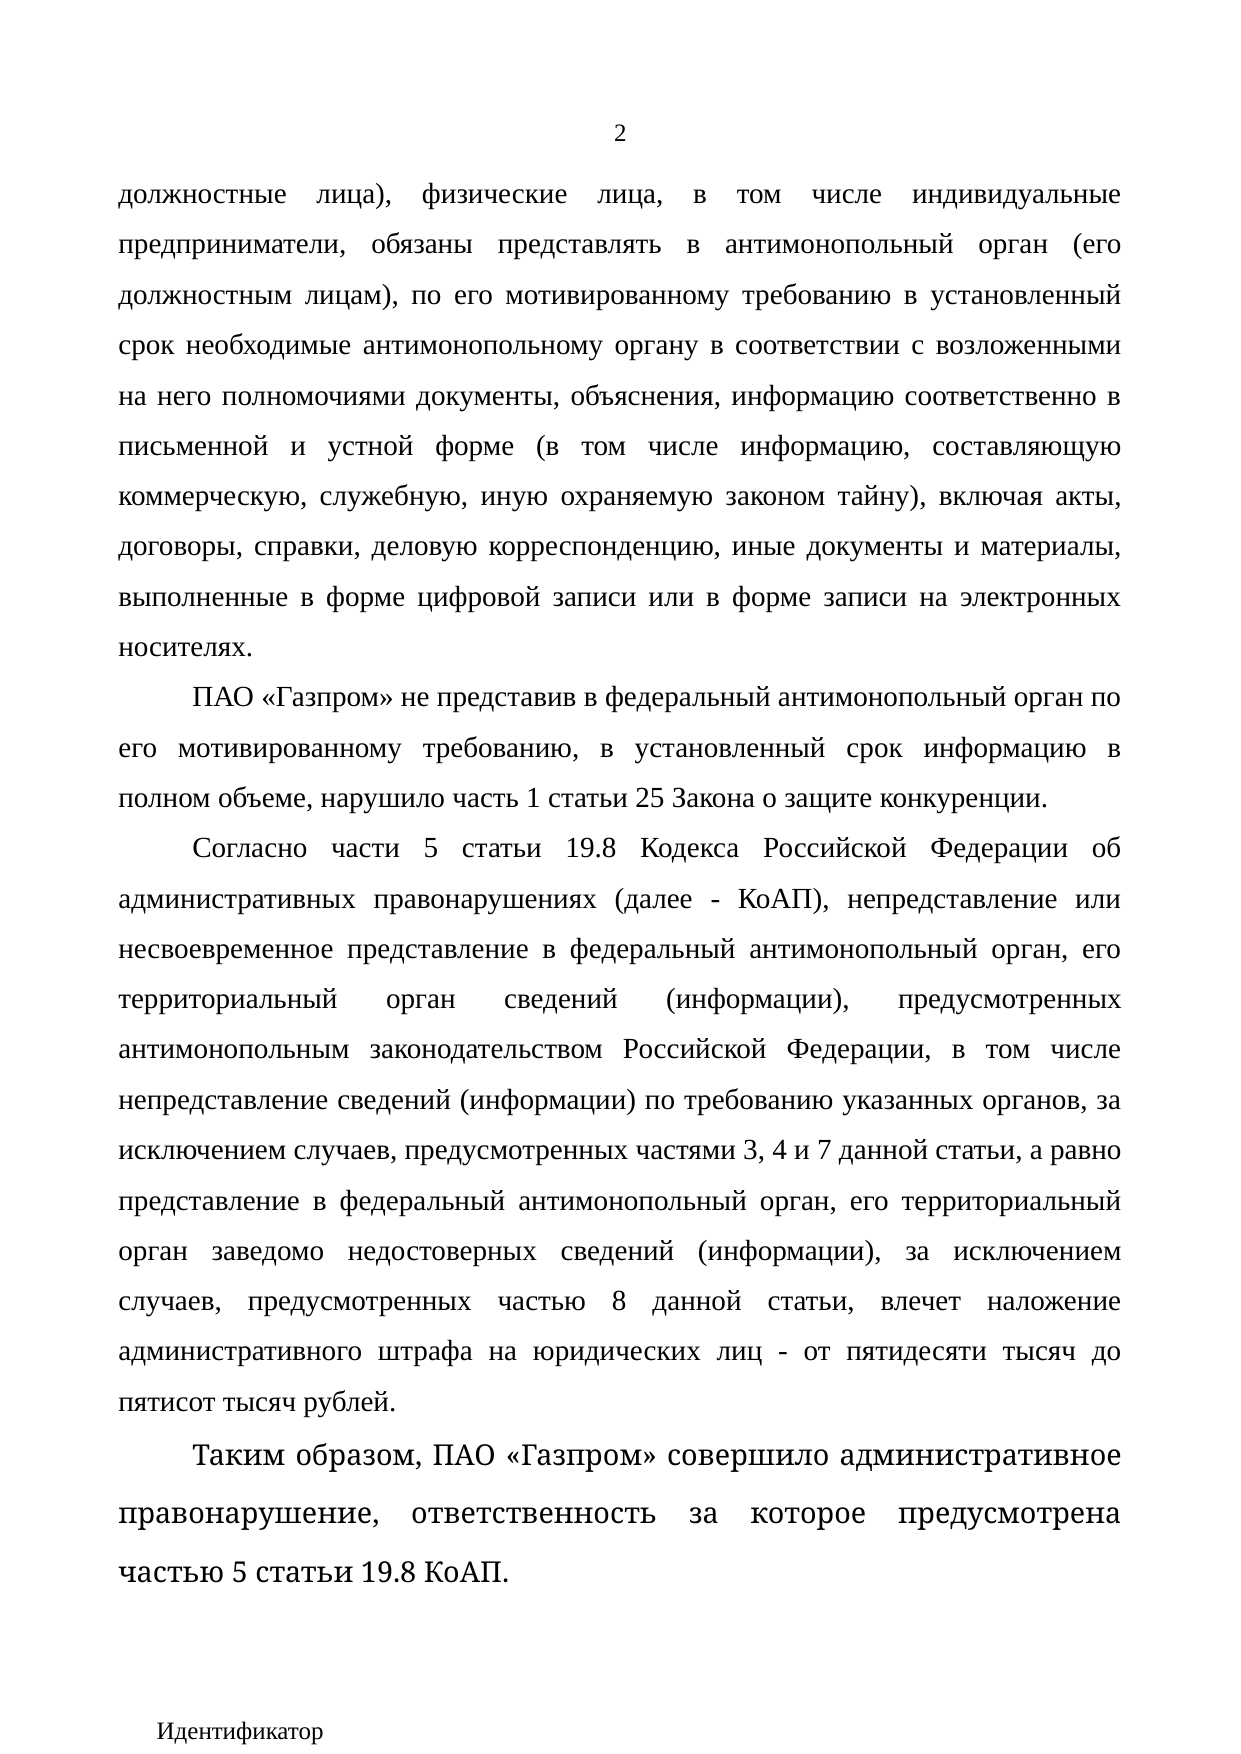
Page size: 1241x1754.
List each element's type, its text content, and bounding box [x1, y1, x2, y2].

text ПАО «Газпром» не представив в федеральный антимонопольный орган по его мотивированному требованию, в установленный срок информацию в полном объеме, нарушило часть 1 статьи 25 Закона о защите конкуренции. [118, 679, 1122, 814]
text Согласно части 5 статьи 19.8 Кодекса Российской Федерации об административных правонарушениях (далее - КоАП), непредставление или несвоевременное представление в федеральный антимонопольный орган, его территориальный орган сведений (информации), предусмотренных антимонопольным законодательством Российской Федерации, в том числе непредставление сведений (информации) по требованию указанных органов, за исключением случаев, предусмотренных частями 3, 4 и 7 данной статьи, а равно представление в федеральный антимонопольный орган, его территориальный орган заведомо недостоверных сведений (информации), за исключением случаев, предусмотренных частью 8 данной статьи, влечет наложение административного штрафа на юридических лиц - от пятидесяти тысяч до пятисот тысяч рублей. [118, 830, 1122, 1417]
text должностные лица), физические лица, в том числе индивидуальные предприниматели, обязаны представлять в антимонопольный орган (его должностным лицам), по его мотивированному требованию в установленный срок необходимые антимонопольному органу в соответствии с возложенными на него полномочиями документы, объяснения, информацию соответственно в письменной и устной форме (в том числе информацию, составляющую коммерческую, служебную, иную охраняемую законом тайну), включая акты, договоры, справки, деловую корреспонденцию, иные документы и материалы, выполненные в форме цифровой записи или в форме записи на электронных носителях. [118, 176, 1122, 663]
text Таким образом, ПАО «Газпром» совершило административное правонарушение, ответственность за которое предусмотрена частью 5 статьи 19.8 КоАП. [118, 1434, 1122, 1591]
